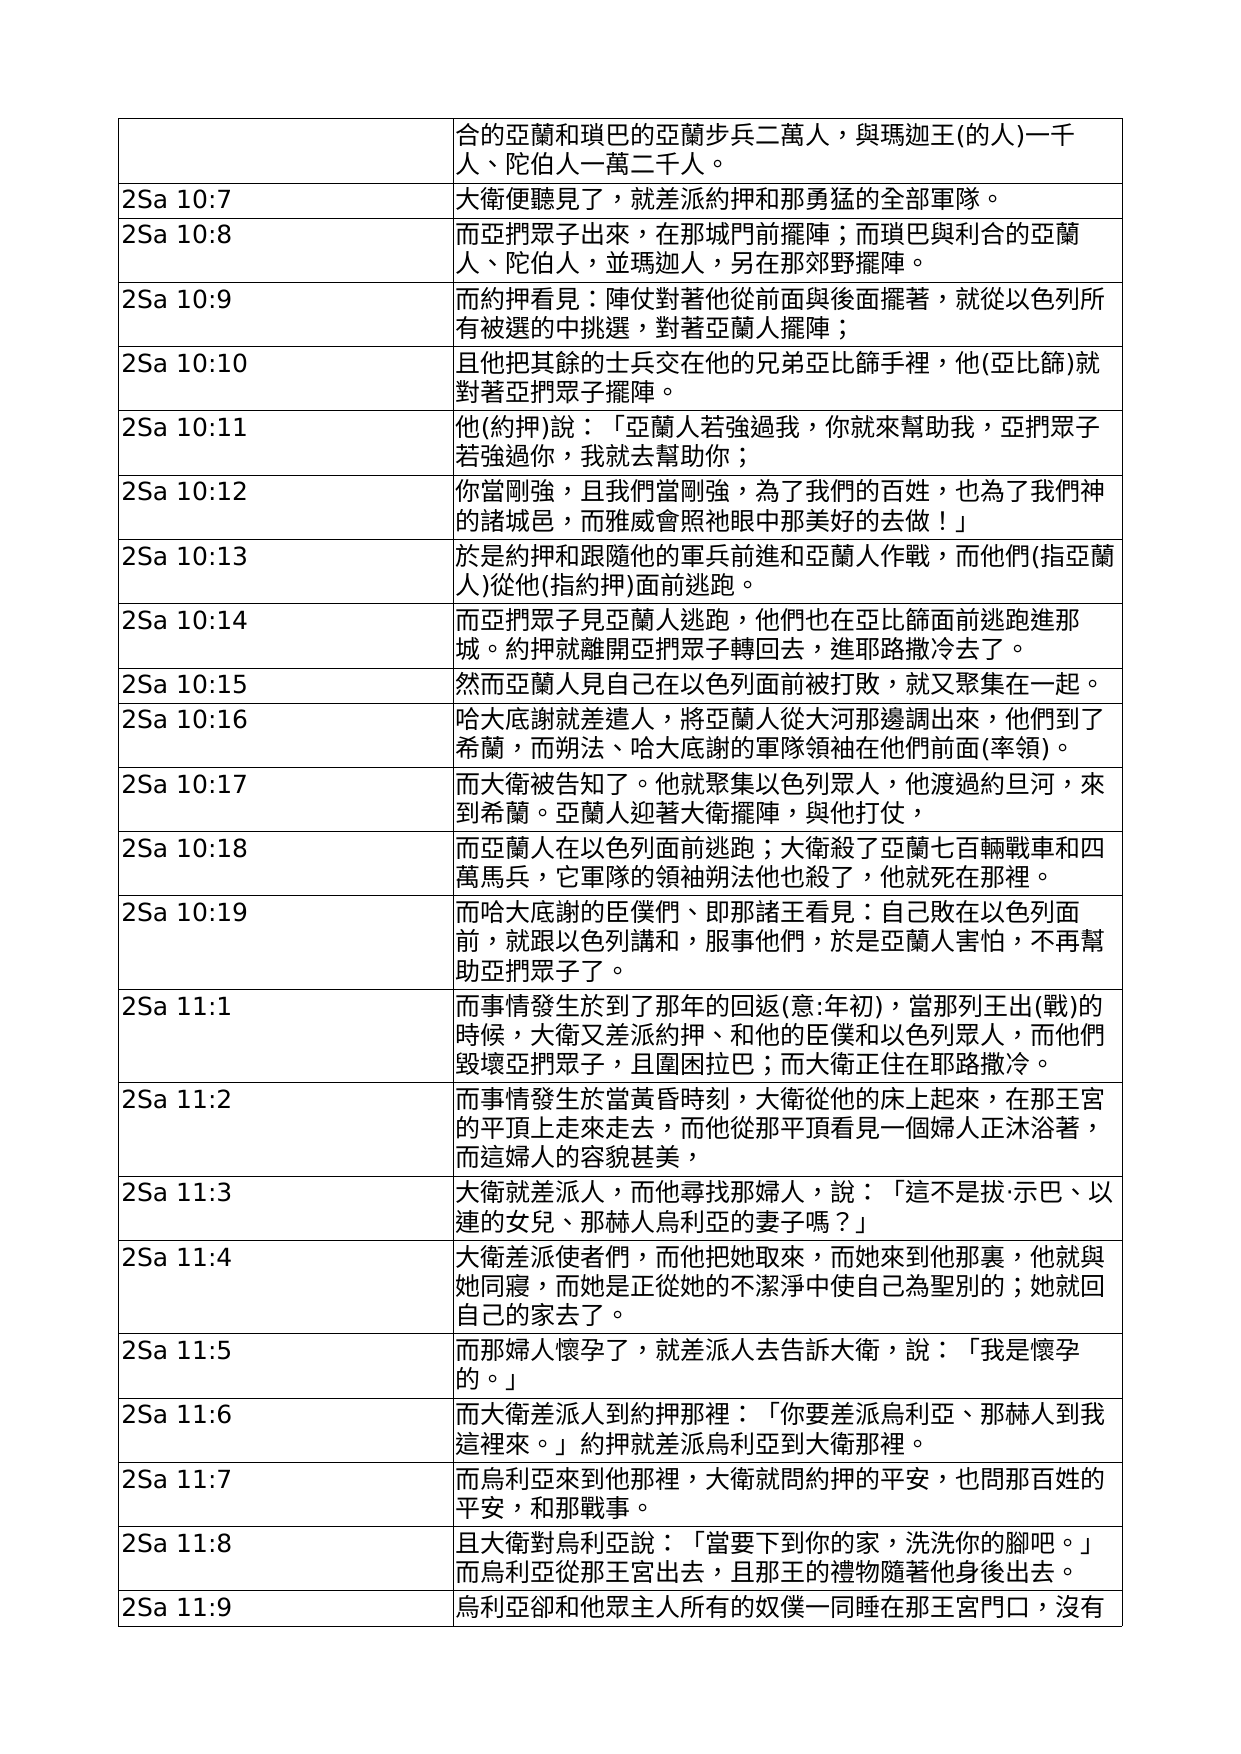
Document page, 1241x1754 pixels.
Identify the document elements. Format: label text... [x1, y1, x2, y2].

table_cell 而亞蘭人在以色列面前逃跑；大衛殺了亞蘭七百輛戰車和四萬馬兵，它軍隊的領袖朔法他也殺了，他就死在那裡。 [454, 832, 1122, 895]
table_cell 而大衛差派人到約押那裡：「你要差派烏利亞、那赫人到我這裡來。」約押就差派烏利亞到大衛那裡。 [454, 1399, 1122, 1462]
table_cell 2Sa 10:14 [119, 604, 453, 667]
table_cell 他(約押)說：「亞蘭人若強過我，你就來幫助我，亞捫眾子若強過你，我就去幫助你； [454, 411, 1122, 474]
table_cell 而那婦人懷孕了，就差派人去告訴大衛，說：「我是懷孕的。」 [454, 1334, 1122, 1398]
table_cell 你當剛強，且我們當剛強，為了我們的百姓，也為了我們神的諸城邑，而雅威會照祂眼中那美好的去做！」 [454, 476, 1122, 539]
table_cell 2Sa 11:6 [119, 1399, 453, 1462]
table_cell 2Sa 10:18 [119, 832, 453, 895]
table_cell 2Sa 10:12 [119, 476, 453, 539]
table_cell 2Sa 11:1 [119, 990, 453, 1082]
table_cell 大衛差派使者們，而他把她取來，而她來到他那裏，他就與她同寢，而她是正從她的不潔淨中使自己為聖別的；她就回自己的家去了。 [454, 1241, 1122, 1333]
table_cell 2Sa 10:13 [119, 540, 453, 603]
table_cell 而事情發生於到了那年的回返(意:年初)，當那列王出(戰)的時候，大衛又差派約押、和他的臣僕和以色列眾人，而他們毀壞亞捫眾子，且圍困拉巴；而大衛正住在耶路撒冷。 [454, 990, 1122, 1082]
table_cell 2Sa 10:7 [119, 184, 453, 217]
table_cell 且他把其餘的士兵交在他的兄弟亞比篩手裡，他(亞比篩)就對著亞捫眾子擺陣。 [454, 347, 1122, 410]
table_cell 2Sa 10:19 [119, 896, 453, 989]
table_cell 烏利亞卻和他眾主人所有的奴僕一同睡在那王宮門口，沒有 [454, 1591, 1122, 1626]
table_cell 而烏利亞來到他那裡，大衛就問約押的平安，也問那百姓的平安，和那戰事。 [454, 1463, 1122, 1526]
table_cell 2Sa 10:15 [119, 669, 453, 702]
table_cell 而亞捫眾子見亞蘭人逃跑，他們也在亞比篩面前逃跑進那城。約押就離開亞捫眾子轉回去，進耶路撒冷去了。 [454, 604, 1122, 667]
table_cell 大衛便聽見了，就差派約押和那勇猛的全部軍隊。 [454, 184, 1122, 217]
table_cell 2Sa 10:9 [119, 283, 453, 346]
table_cell 而約押看見：陣仗對著他從前面與後面擺著，就從以色列所有被選的中挑選，對著亞蘭人擺陣； [454, 283, 1122, 346]
table_cell 2Sa 11:8 [119, 1527, 453, 1590]
table_cell 2Sa 10:8 [119, 219, 453, 282]
table_cell 大衛就差派人，而他尋找那婦人，說：「這不是拔‧示巴、以連的女兒、那赫人烏利亞的妻子嗎？」 [454, 1177, 1122, 1240]
table_cell 2Sa 11:3 [119, 1177, 453, 1240]
table_cell 合的亞蘭和瑣巴的亞蘭步兵二萬人，與瑪迦王(的人)一千人、陀伯人一萬二千人。 [454, 119, 1122, 182]
table_cell 於是約押和跟隨他的軍兵前進和亞蘭人作戰，而他們(指亞蘭人)從他(指約押)面前逃跑。 [454, 540, 1122, 603]
table_cell 2Sa 11:5 [119, 1334, 453, 1398]
table_cell 然而亞蘭人見自己在以色列面前被打敗，就又聚集在一起。 [454, 669, 1122, 702]
table_cell 而哈大底謝的臣僕們、即那諸王看見：自己敗在以色列面前，就跟以色列講和，服事他們，於是亞蘭人害怕，不再幫助亞捫眾子了。 [454, 896, 1122, 989]
table_cell 2Sa 11:9 [119, 1591, 453, 1626]
table_cell 2Sa 10:17 [119, 768, 453, 831]
table_cell [119, 119, 453, 182]
table_cell 且大衛對烏利亞說：「當要下到你的家，洗洗你的腳吧。」而烏利亞從那王宮出去，且那王的禮物隨著他身後出去。 [454, 1527, 1122, 1590]
table_cell 而大衛被告知了。他就聚集以色列眾人，他渡過約旦河，來到希蘭。亞蘭人迎著大衛擺陣，與他打仗， [454, 768, 1122, 831]
table_cell 哈大底謝就差遣人，將亞蘭人從大河那邊調出來，他們到了希蘭，而朔法、哈大底謝的軍隊領袖在他們前面(率領)。 [454, 704, 1122, 767]
table_cell 而事情發生於當黃昏時刻，大衛從他的床上起來，在那王宮的平頂上走來走去，而他從那平頂看見一個婦人正沐浴著，而這婦人的容貌甚美， [454, 1083, 1122, 1176]
table_cell 2Sa 11:7 [119, 1463, 453, 1526]
table_cell 2Sa 11:4 [119, 1241, 453, 1333]
table_cell 2Sa 10:11 [119, 411, 453, 474]
table_cell 2Sa 11:2 [119, 1083, 453, 1176]
table_cell 2Sa 10:16 [119, 704, 453, 767]
table_cell 而亞捫眾子出來，在那城門前擺陣；而瑣巴與利合的亞蘭人、陀伯人，並瑪迦人，另在那郊野擺陣。 [454, 219, 1122, 282]
table_cell 2Sa 10:10 [119, 347, 453, 410]
